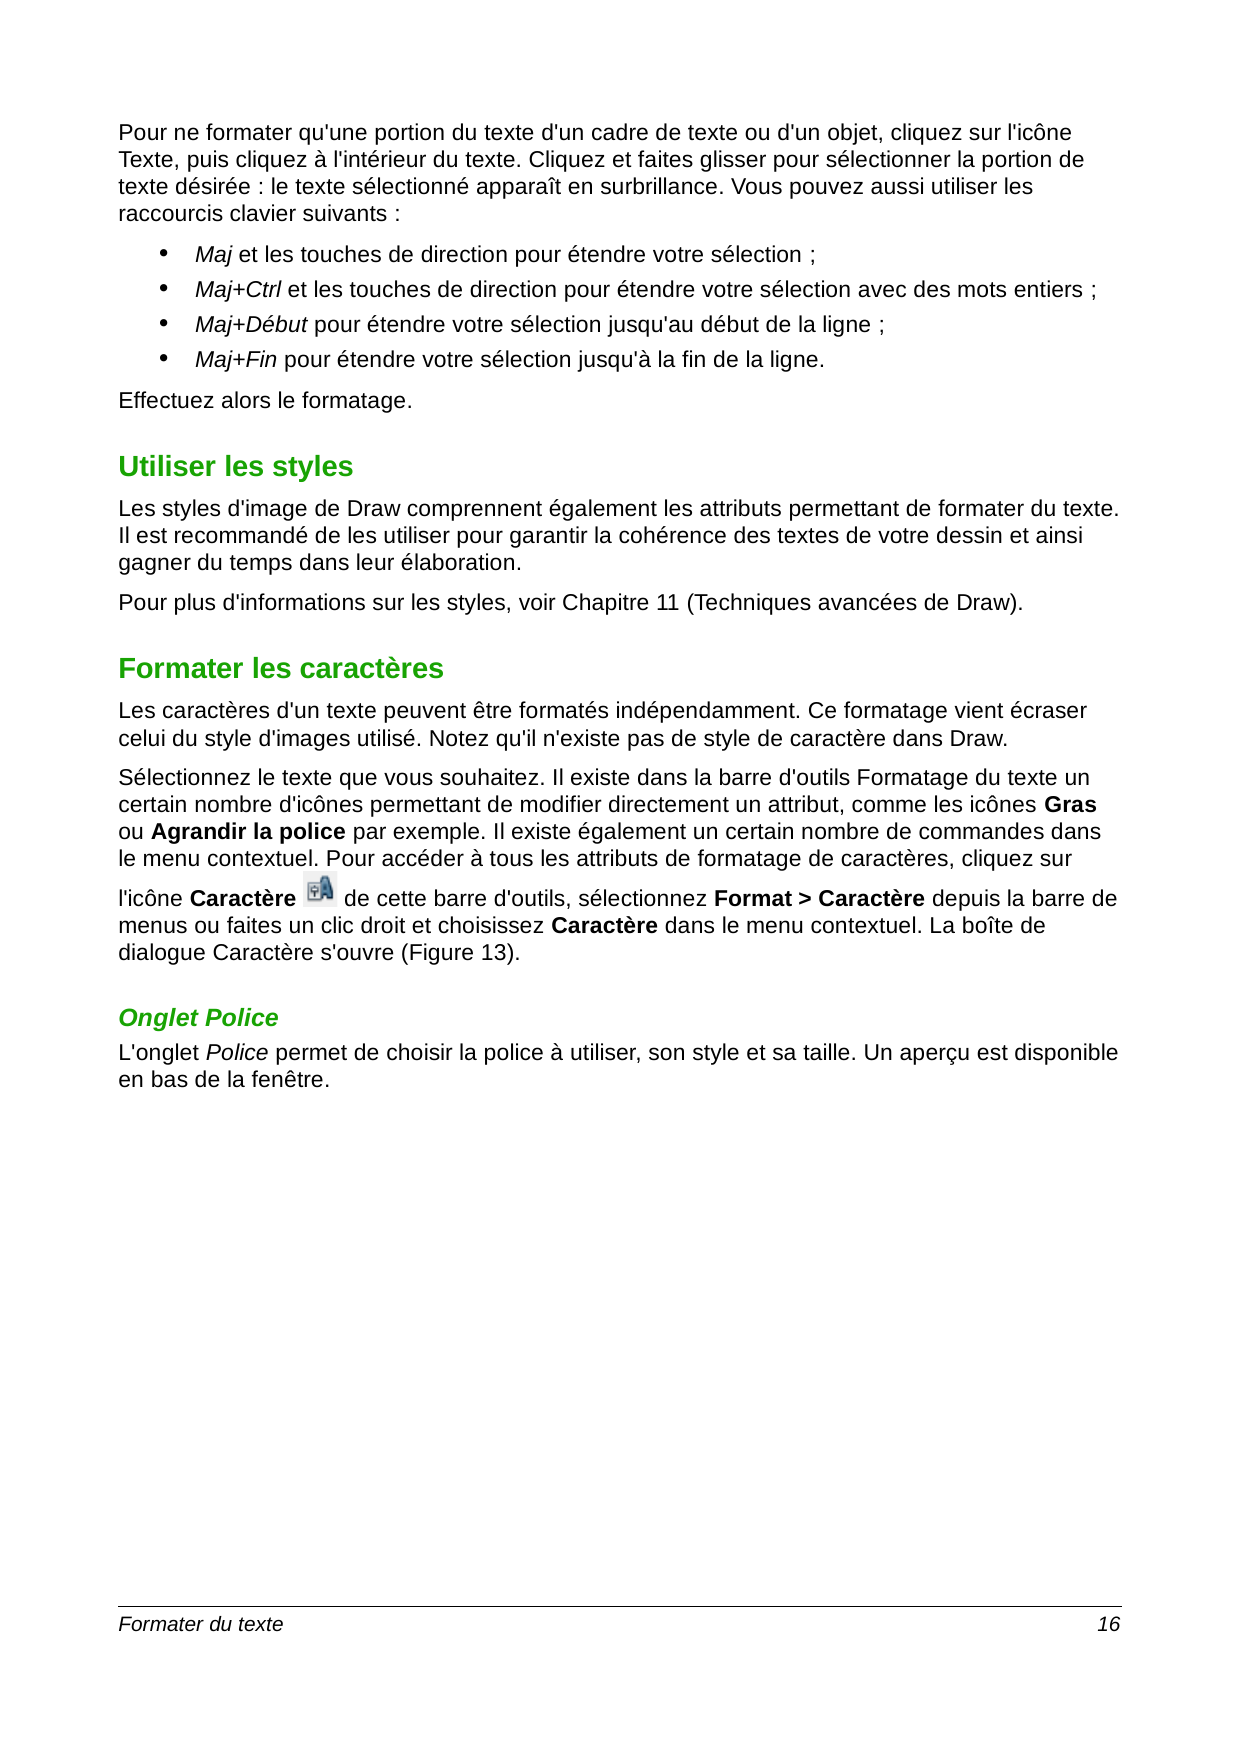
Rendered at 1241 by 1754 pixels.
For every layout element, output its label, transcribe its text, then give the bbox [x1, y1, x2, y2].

text Les caractères d'un texte peuvent être formatés indépendamment. Ce formatage vient écraser celui du style d'images utilisé. Notez qu'il n'existe pas de style de caractère dans Draw. [118, 697, 1122, 751]
text Pour plus d'informations sur les styles, voir Chapitre 11 (Techniques avancées de Draw). [118, 588, 1122, 615]
list Maj+Ctrl et les touches de direction pour étendre votre sélection avec des mots entiers ; [156, 274, 1122, 303]
text Pour ne formater qu'une portion du texte d'un cadre de texte ou d'un objet, cliquez sur l'icône Texte, puis cliquez à l'intérieur du texte. Cliquez et faites glisser pour sélectionner la portion de texte désirée : le texte sélectionné apparaît en surbrillance. Vous pouvez aussi utiliser les raccourcis clavier suivants : [118, 118, 1122, 226]
list Maj+Fin pour étendre votre sélection jusqu'à la fin de la ligne. [156, 344, 1122, 373]
subtitle Formater les caractères [118, 651, 1122, 684]
text Effectuez alors le formatage. [118, 386, 1122, 413]
subtitle Onglet Police [118, 1003, 1122, 1032]
text Sélectionnez le texte que vous souhaitez. Il existe dans la barre d'outils Formatage du texte un certain nombre d'icônes permettant de modifier directement un attribut, comme les icônes Gras ou Agrandir la police par exemple. Il existe également un certain nombre de commandes dans le menu contextuel. Pour accéder à tous les attributs de formatage de caractères, cliquez sur l'icône Caractère de cette barre d'outils, sélectionnez Format > Caractère depuis la barre de menus ou faites un clic droit et choisissez Caractère dans le menu contextuel. La boîte de dialogue Caractère s'ouvre (Figure 13). [118, 763, 1122, 965]
list Maj et les touches de direction pour étendre votre sélection ; [156, 239, 1122, 268]
list Maj+Début pour étendre votre sélection jusqu'au début de la ligne ; [156, 309, 1122, 338]
text Les styles d'image de Draw comprennent également les attributs permettant de formater du texte. Il est recommandé de les utiliser pour garantir la cohérence des textes de votre dessin et ainsi gagner du temps dans leur élaboration. [118, 494, 1122, 576]
picture [303, 871, 338, 907]
text L'onglet Police permet de choisir la police à utiliser, son style et sa taille. Un aperçu est disponible en bas de la fenêtre. [118, 1038, 1122, 1092]
subtitle Utiliser les styles [118, 448, 1122, 482]
